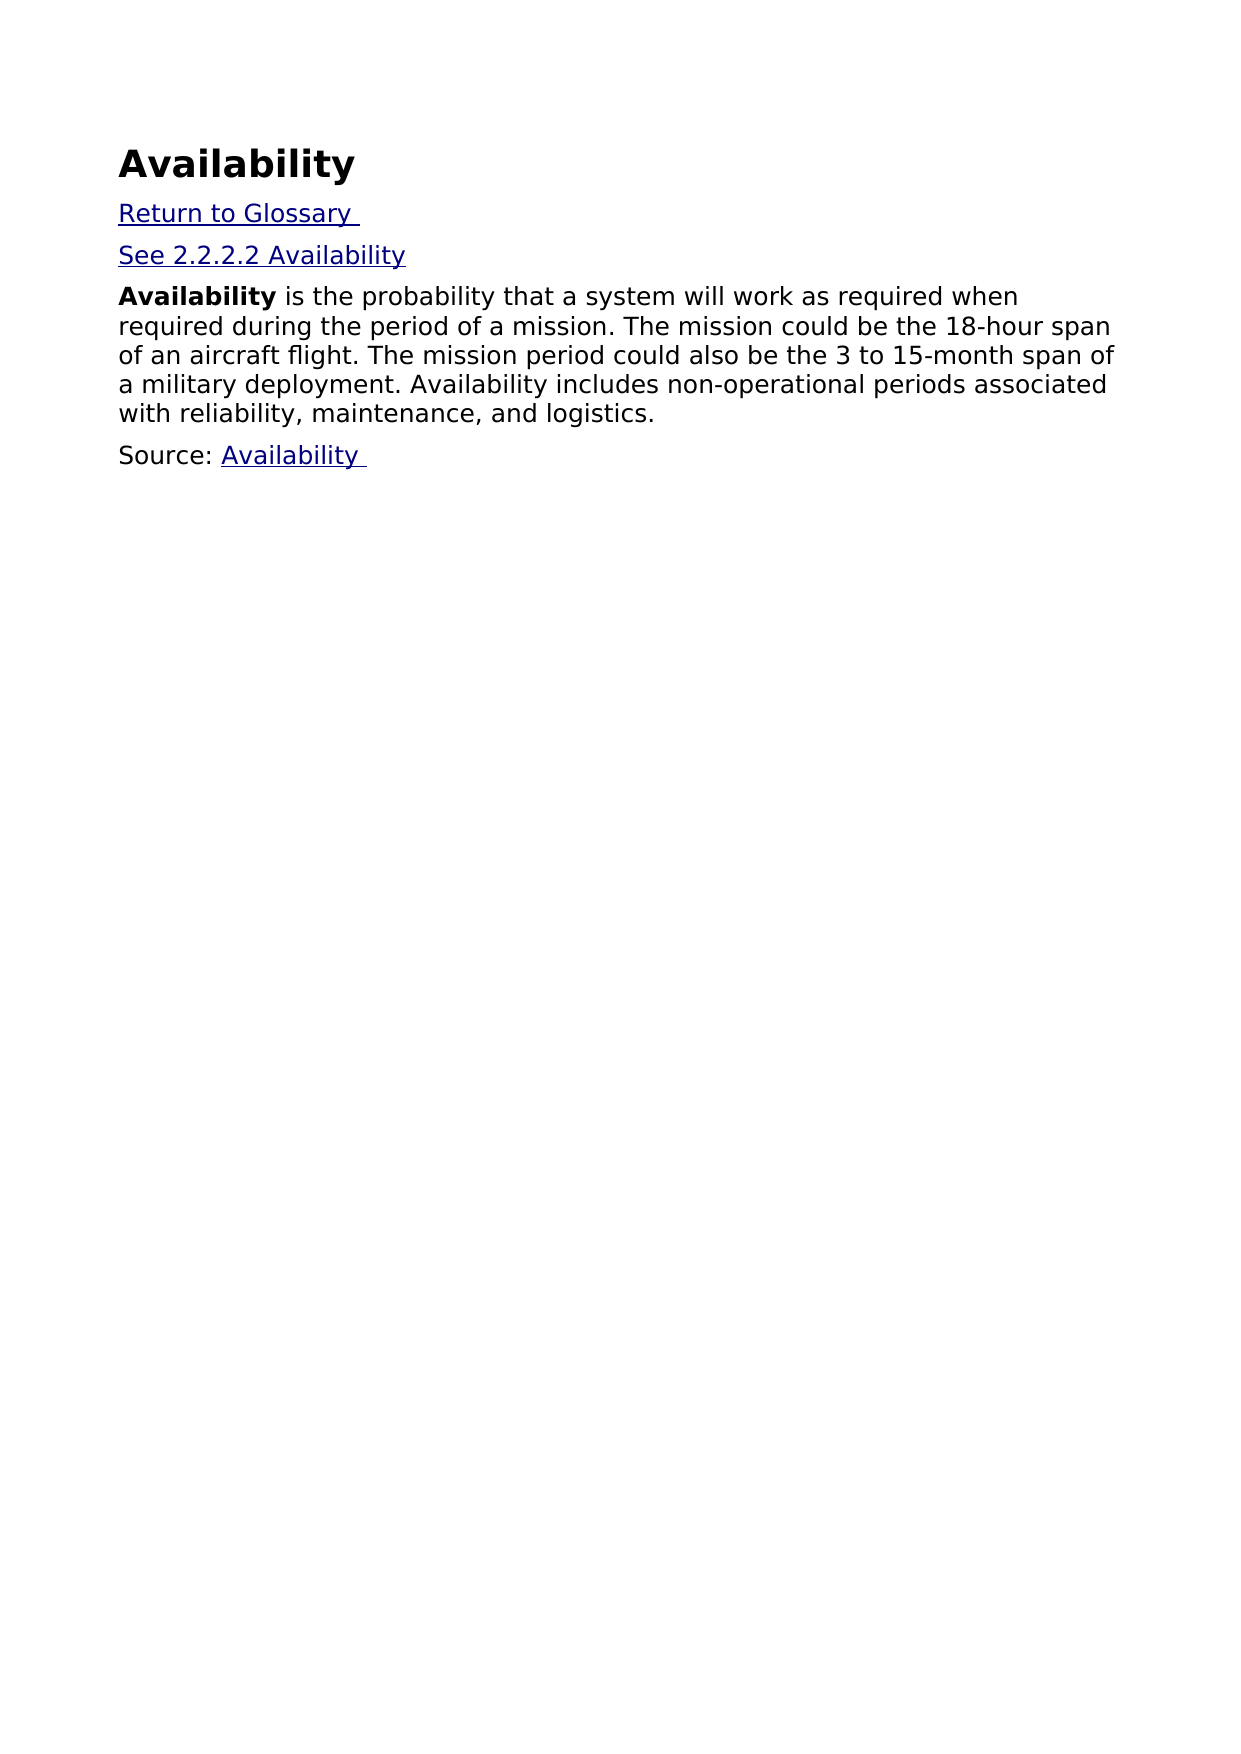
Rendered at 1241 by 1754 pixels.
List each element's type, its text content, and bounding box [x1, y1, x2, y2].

text Availability is the probability that a system will work as required when required during the period of a mission. The mission could be the 18-hour span of an aircraft flight. The mission period could also be the 3 to 15-month span of a military deployment. Availability includes non-operational periods associated with reliability, maintenance, and logistics. [118, 283, 1122, 428]
subtitle Availability [118, 143, 1122, 187]
text Return to Glossary [118, 199, 1122, 228]
text See 2.2.2.2 Availability [118, 241, 1122, 270]
text Source: Availability [118, 441, 1122, 470]
